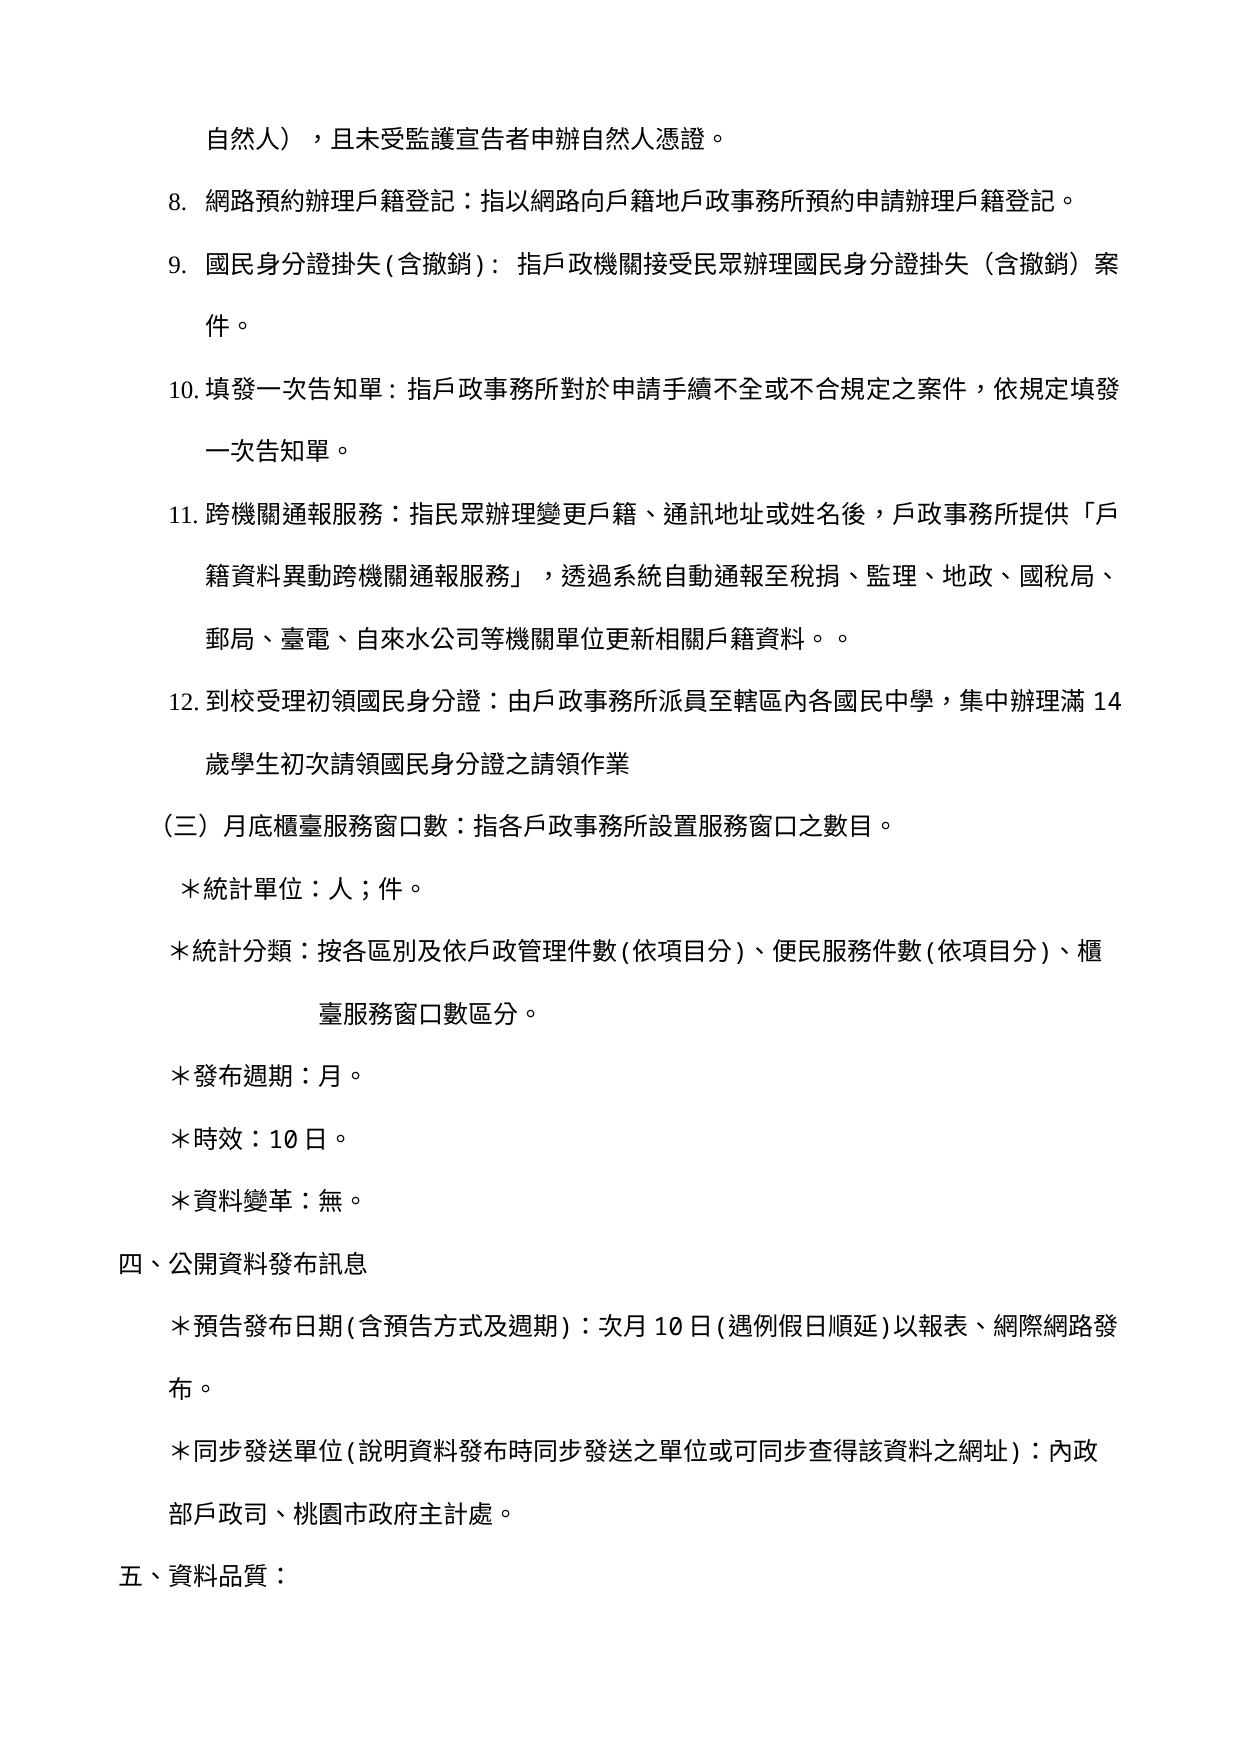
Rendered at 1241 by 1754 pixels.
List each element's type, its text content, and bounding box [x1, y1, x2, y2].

list 網路預約辦理戶籍登記：指以網路向戶籍地戶政事務所預約申請辦理戶籍登記。 [168, 158, 1122, 221]
list 自然人），且未受監護宣告者申辦自然人憑證。 [168, 96, 1122, 158]
text 五、資料品質： [118, 1533, 1122, 1596]
list 跨機關通報服務：指民眾辦理變更戶籍、通訊地址或姓名後，戶政事務所提供「戶籍資料異動跨機關通報服務」，透過系統自動通報至稅捐、監理、地政、國稅局、郵局、臺電、自來水公司等機關單位更新相關戶籍資料。。 [168, 471, 1122, 658]
list 國民身分證掛失(含撤銷): 指戶政機關接受民眾辦理國民身分證掛失（含撤銷）案件。 [168, 221, 1122, 346]
list 填發一次告知單: 指戶政事務所對於申請手續不全或不合規定之案件，依規定填發一次告知單。 [168, 346, 1122, 471]
text （三）月底櫃臺服務窗口數：指各戶政事務所設置服務窗口之數目。 [118, 783, 1122, 846]
text ＊統計分類：按各區別及依戶政管理件數(依項目分)、便民服務件數(依項目分)、櫃臺服務窗口數區分。 [168, 908, 1122, 1033]
list 到校受理初領國民身分證：由戶政事務所派員至轄區內各國民中學，集中辦理滿14歲學生初次請領國民身分證之請領作業 [168, 658, 1122, 783]
text ＊時效：10日。 [168, 1096, 1122, 1158]
text ＊發布週期：月。 [168, 1033, 1122, 1096]
text 四、公開資料發布訊息 [118, 1221, 1122, 1283]
text ＊統計單位：人；件。 [118, 846, 1122, 908]
text ＊同步發送單位(說明資料發布時同步發送之單位或可同步查得該資料之網址)：內政部戶政司、桃園市政府主計處。 [168, 1408, 1122, 1533]
text ＊資料變革：無。 [168, 1158, 1122, 1221]
text ＊預告發布日期(含預告方式及週期)：次月10日(遇例假日順延)以報表、網際網路發布。 [168, 1283, 1122, 1408]
